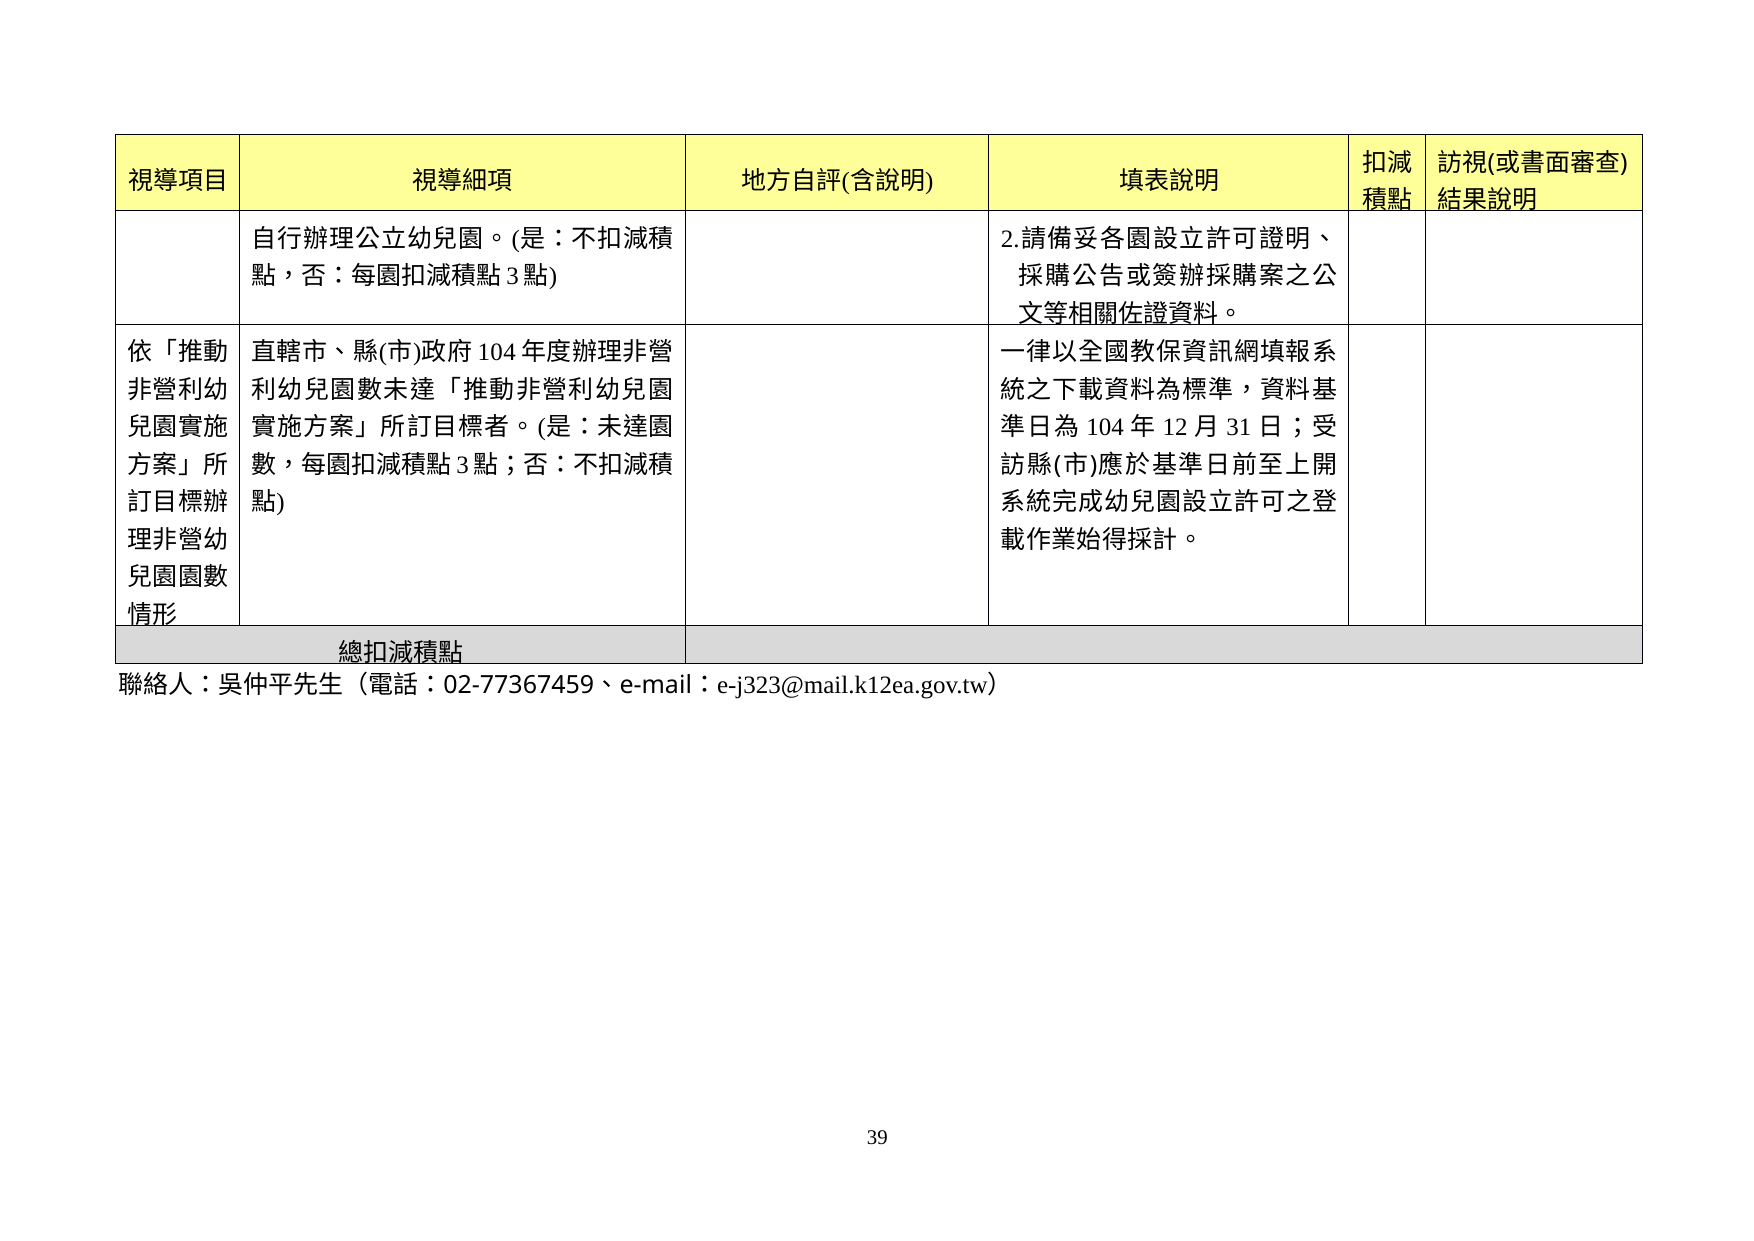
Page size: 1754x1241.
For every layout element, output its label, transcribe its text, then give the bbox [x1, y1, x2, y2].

table_cell 直轄市、縣(市)政府104年度辦理非營利幼兒園數未達「推動非營利幼兒園實施方案」所訂目標者。(是：未達園數，每園扣減積點3點；否：不扣減積點) [240, 325, 685, 625]
table_cell [1426, 211, 1642, 324]
table_cell [686, 626, 1642, 663]
table_cell 自行辦理公立幼兒園。(是：不扣減積點，否：每園扣減積點3點) [240, 211, 685, 324]
table_header 視導項目 [116, 135, 239, 210]
table_cell [686, 211, 988, 324]
table_cell [116, 211, 239, 324]
table_header 訪視(或書面審查)結果說明 [1426, 135, 1642, 210]
table_cell [1349, 211, 1425, 324]
table_header 扣減 積點 [1349, 135, 1425, 210]
text 聯絡人：吳仲平先生（電話：02-77367459、e-mail：e-j323@mail.k12ea.gov.tw） [118, 664, 1636, 701]
table_cell 2.請備妥各園設立許可證明、採購公告或簽辦採購案之公文等相關佐證資料。 [989, 211, 1348, 324]
table_cell 依「推動非營利幼兒園實施方案」所訂目標辦理非營幼兒園園數情形 [116, 325, 239, 625]
table_header 地方自評(含說明) [686, 135, 988, 210]
table_cell [686, 325, 988, 625]
table_cell 一律以全國教保資訊網填報系統之下載資料為標準，資料基準日為104年12月31日；受訪縣(市)應於基準日前至上開系統完成幼兒園設立許可之登載作業始得採計。 [989, 325, 1348, 625]
table_cell 總扣減積點 [116, 626, 685, 663]
table_cell [1426, 325, 1642, 625]
table_cell [1349, 325, 1425, 625]
table_header 視導細項 [240, 135, 685, 210]
table_header 填表說明 [989, 135, 1348, 210]
